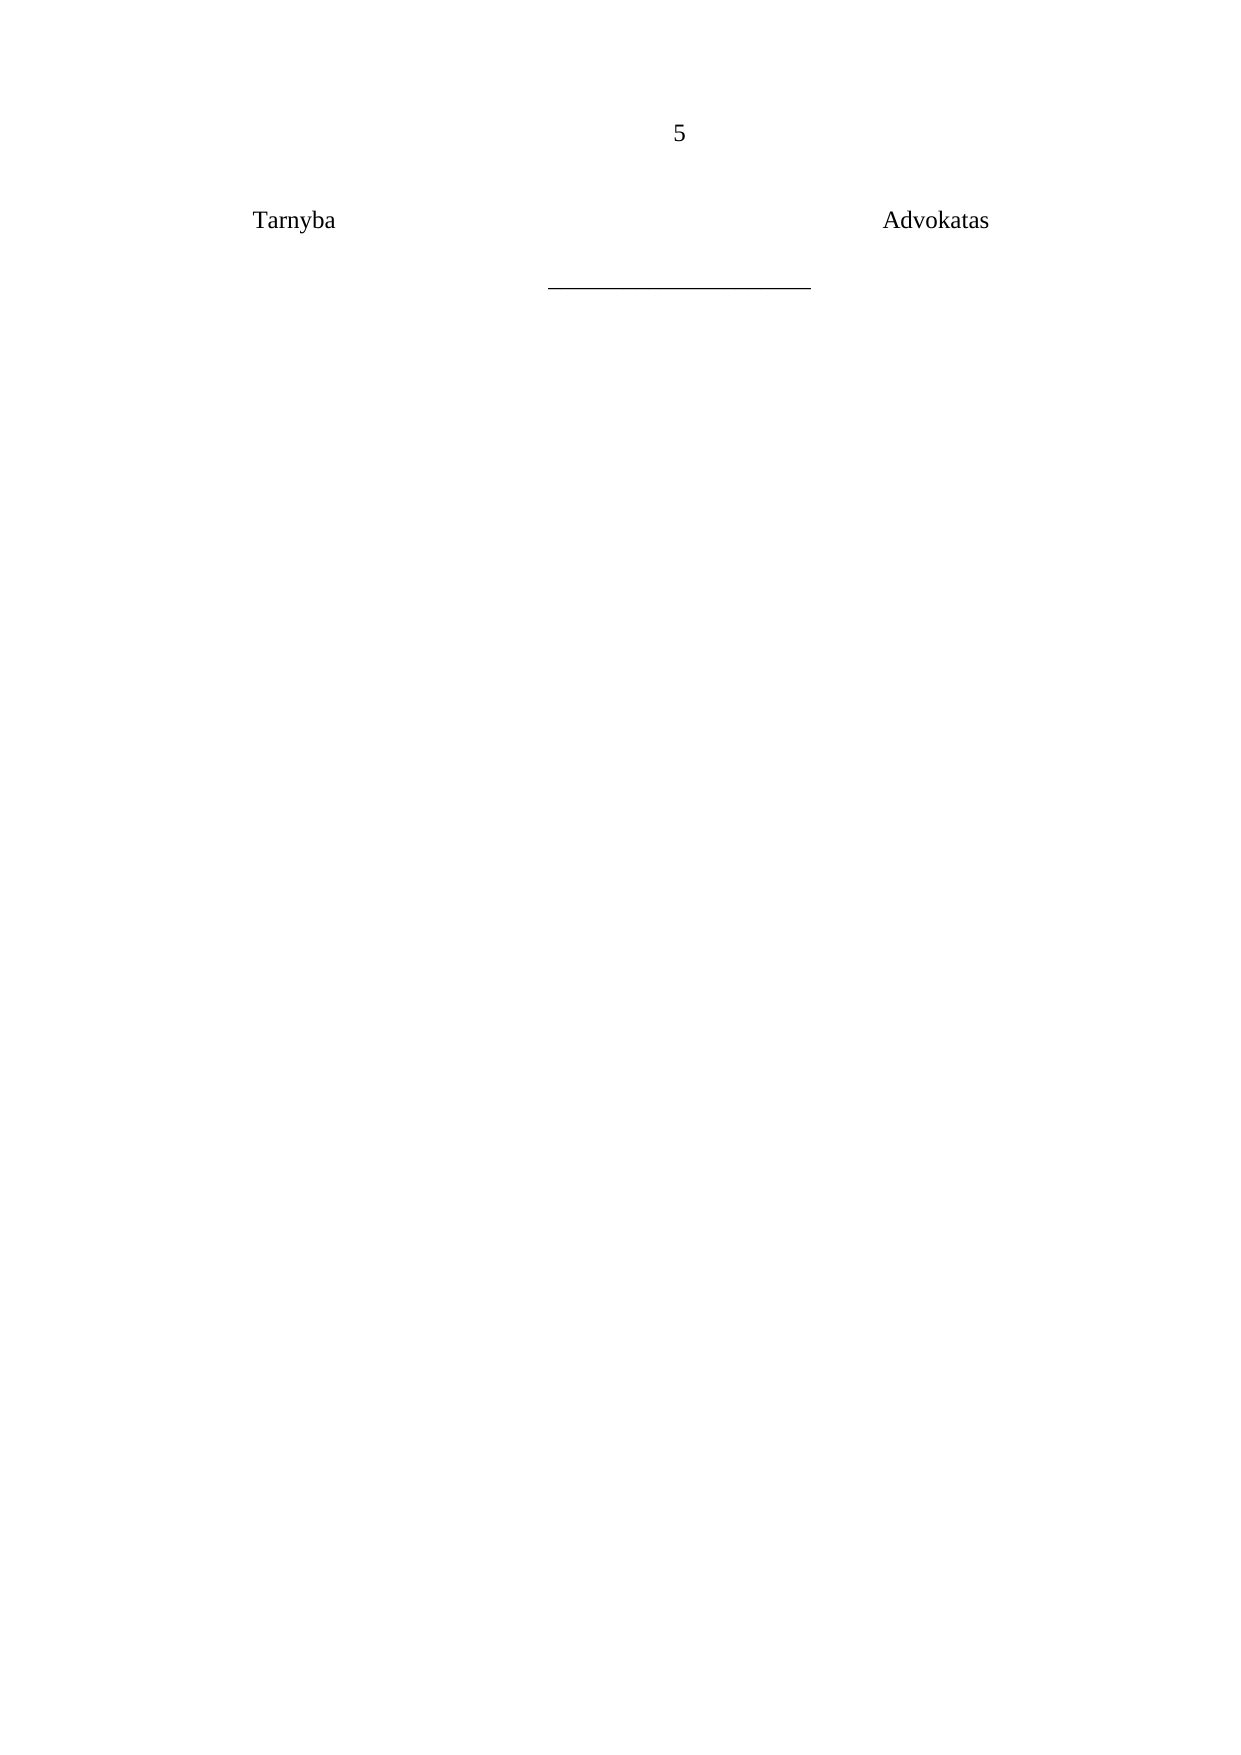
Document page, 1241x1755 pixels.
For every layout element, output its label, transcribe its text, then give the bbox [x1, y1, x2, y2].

text Tarnyba Advokatas [177, 205, 1181, 234]
text _____________________ [177, 263, 1181, 291]
